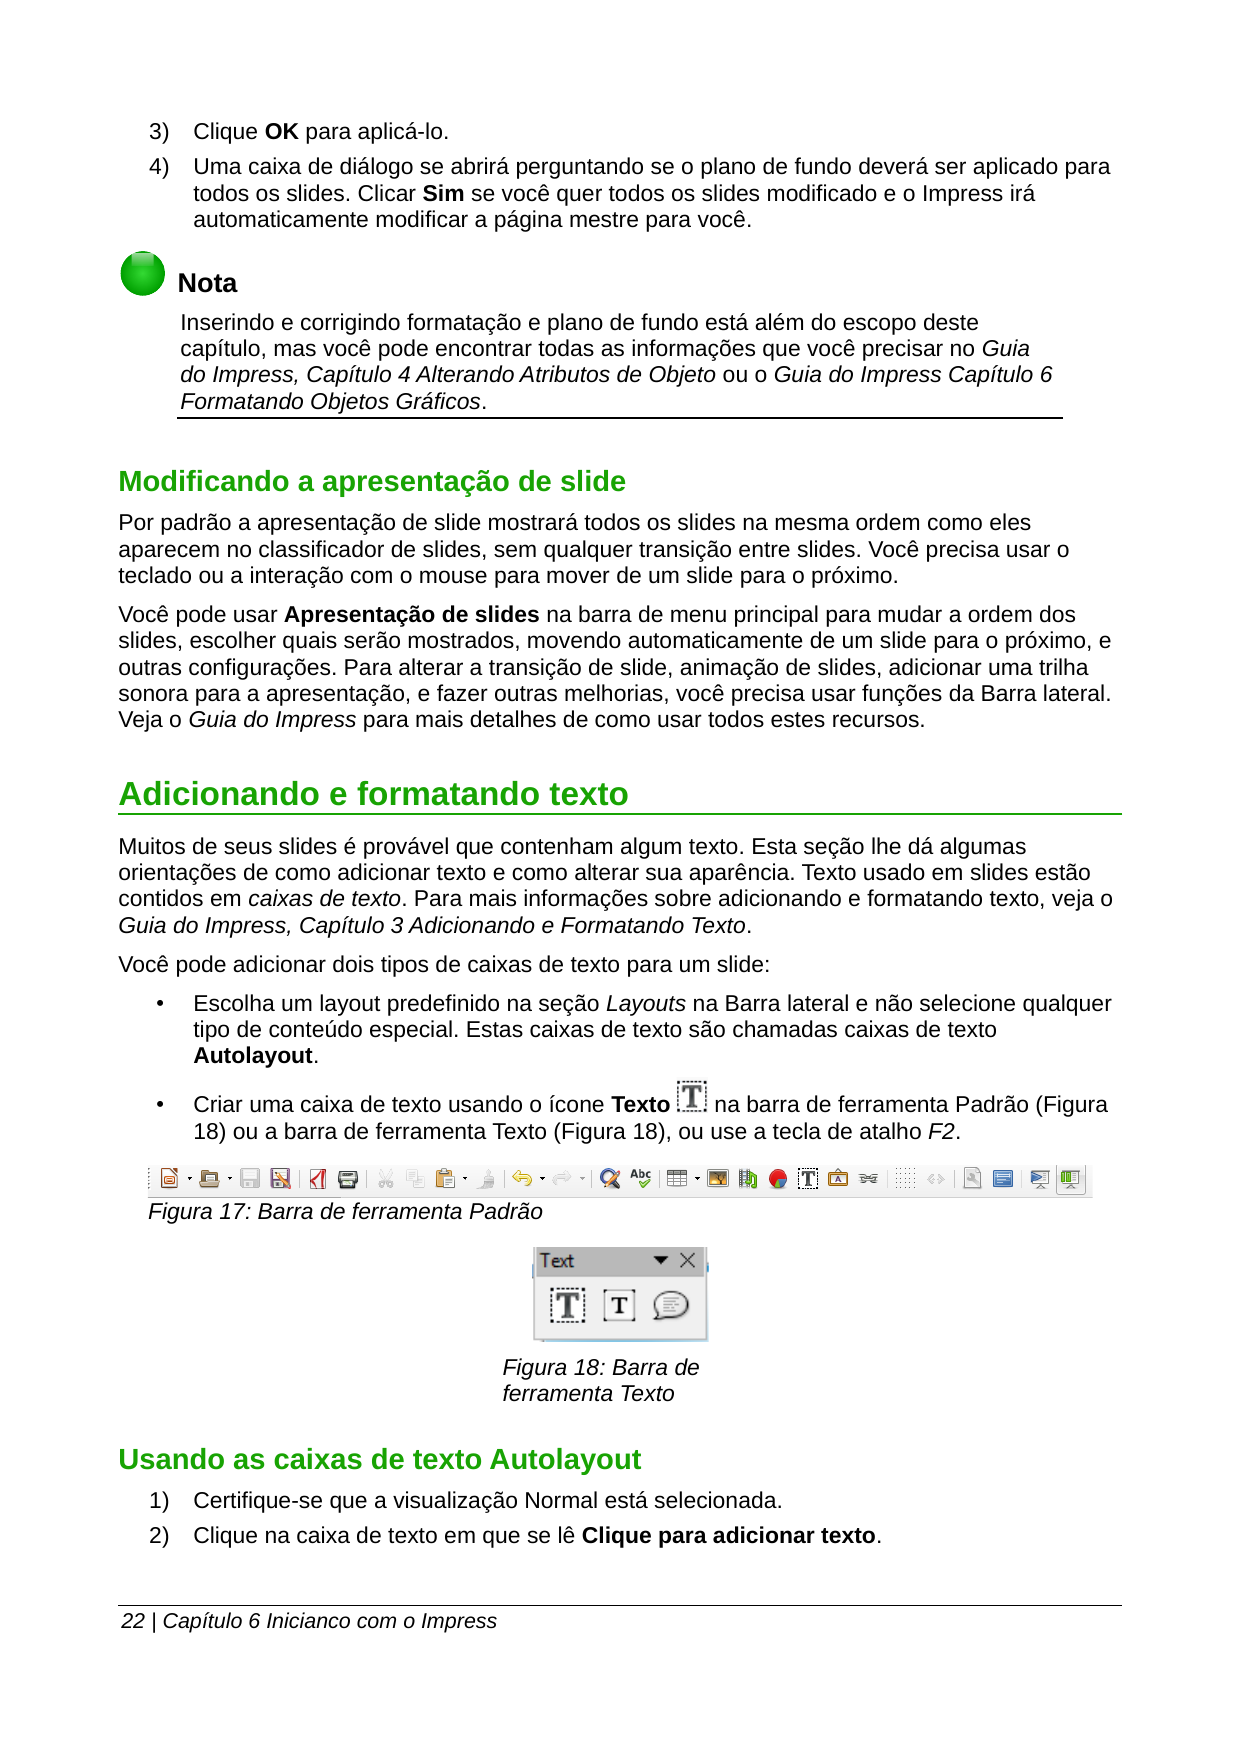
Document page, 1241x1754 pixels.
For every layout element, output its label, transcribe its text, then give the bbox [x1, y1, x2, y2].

text Figura 18: Barra de ferramenta Texto [502, 1353, 738, 1406]
list Você pode adicionar dois tipos de caixas de texto para um slide: [118, 951, 1122, 977]
subtitle Adicionando e formatando texto [118, 774, 1122, 813]
picture [147, 1165, 1093, 1198]
picture [532, 1247, 709, 1342]
list Escolha um layout predefinido na seção Layouts na Barra lateral e não selecione qualquer tipo de conteúdo especial. Estas caixas de texto são chamadas caixas de texto Autolayout. [156, 989, 1122, 1068]
list Criar uma caixa de texto usando o ícone Texto na barra de ferramenta Padrão (Figura 18) ou a barra de ferramenta Texto (Figura 18), ou use a tecla de atalho F2. [156, 1077, 1122, 1144]
subtitle Usando as caixas de texto Autolayout [118, 1442, 1122, 1475]
text Por padrão a apresentação de slide mostrará todos os slides na mesma ordem como eles aparecem no classificador de slides, sem qualquer transição entre slides. Você precisa usar o teclado ou a interação com o mouse para mover de um slide para o próximo. [118, 509, 1122, 588]
subtitle Nota [118, 249, 1122, 298]
list Certifique-se que a visualização Normal está selecionada. [169, 1487, 1122, 1513]
subtitle Modificando a apresentação de slide [118, 464, 1122, 497]
list Clique na caixa de texto em que se lê Clique para adicionar texto. [169, 1522, 1122, 1549]
text Inserindo e corrigindo formatação e plano de fundo está além do escopo deste capítulo, mas você pode encontrar todas as informações que você precisar no Guia do Impress, Capítulo 4 Alterando Atributos de Objeto ou o Guia do Impress Capítulo 6 Formatando Objetos Gráficos. [177, 306, 1063, 417]
text Muitos de seus slides é provável que contenham algum texto. Esta seção lhe dá algumas orientações de como adicionar texto e como alterar sua aparência. Texto usado em slides estão contidos em caixas de texto. Para mais informações sobre adicionando e formatando texto, veja o Guia do Impress, Capítulo 3 Adicionando e Formatando Texto. [118, 833, 1122, 938]
text Figura 17: Barra de ferramenta Padrão [148, 1198, 1093, 1224]
list Clique OK para aplicá-lo. [169, 118, 1122, 144]
text Você pode usar Apresentação de slides na barra de menu principal para mudar a ordem dos slides, escolher quais serão mostrados, movendo automaticamente de um slide para o próximo, e outras configurações. Para alterar a transição de slide, animação de slides, adicionar uma trilha sonora para a apresentação, e fazer outras melhorias, você precisa usar funções da Barra lateral. Veja o Guia do Impress para mais detalhes de como usar todos estes recursos. [118, 601, 1122, 732]
list Uma caixa de diálogo se abrirá perguntando se o plano de fundo deverá ser aplicado para todos os slides. Clicar Sim se você quer todos os slides modificado e o Impress irá automaticamente modificar a página mestre para você. [169, 153, 1122, 232]
